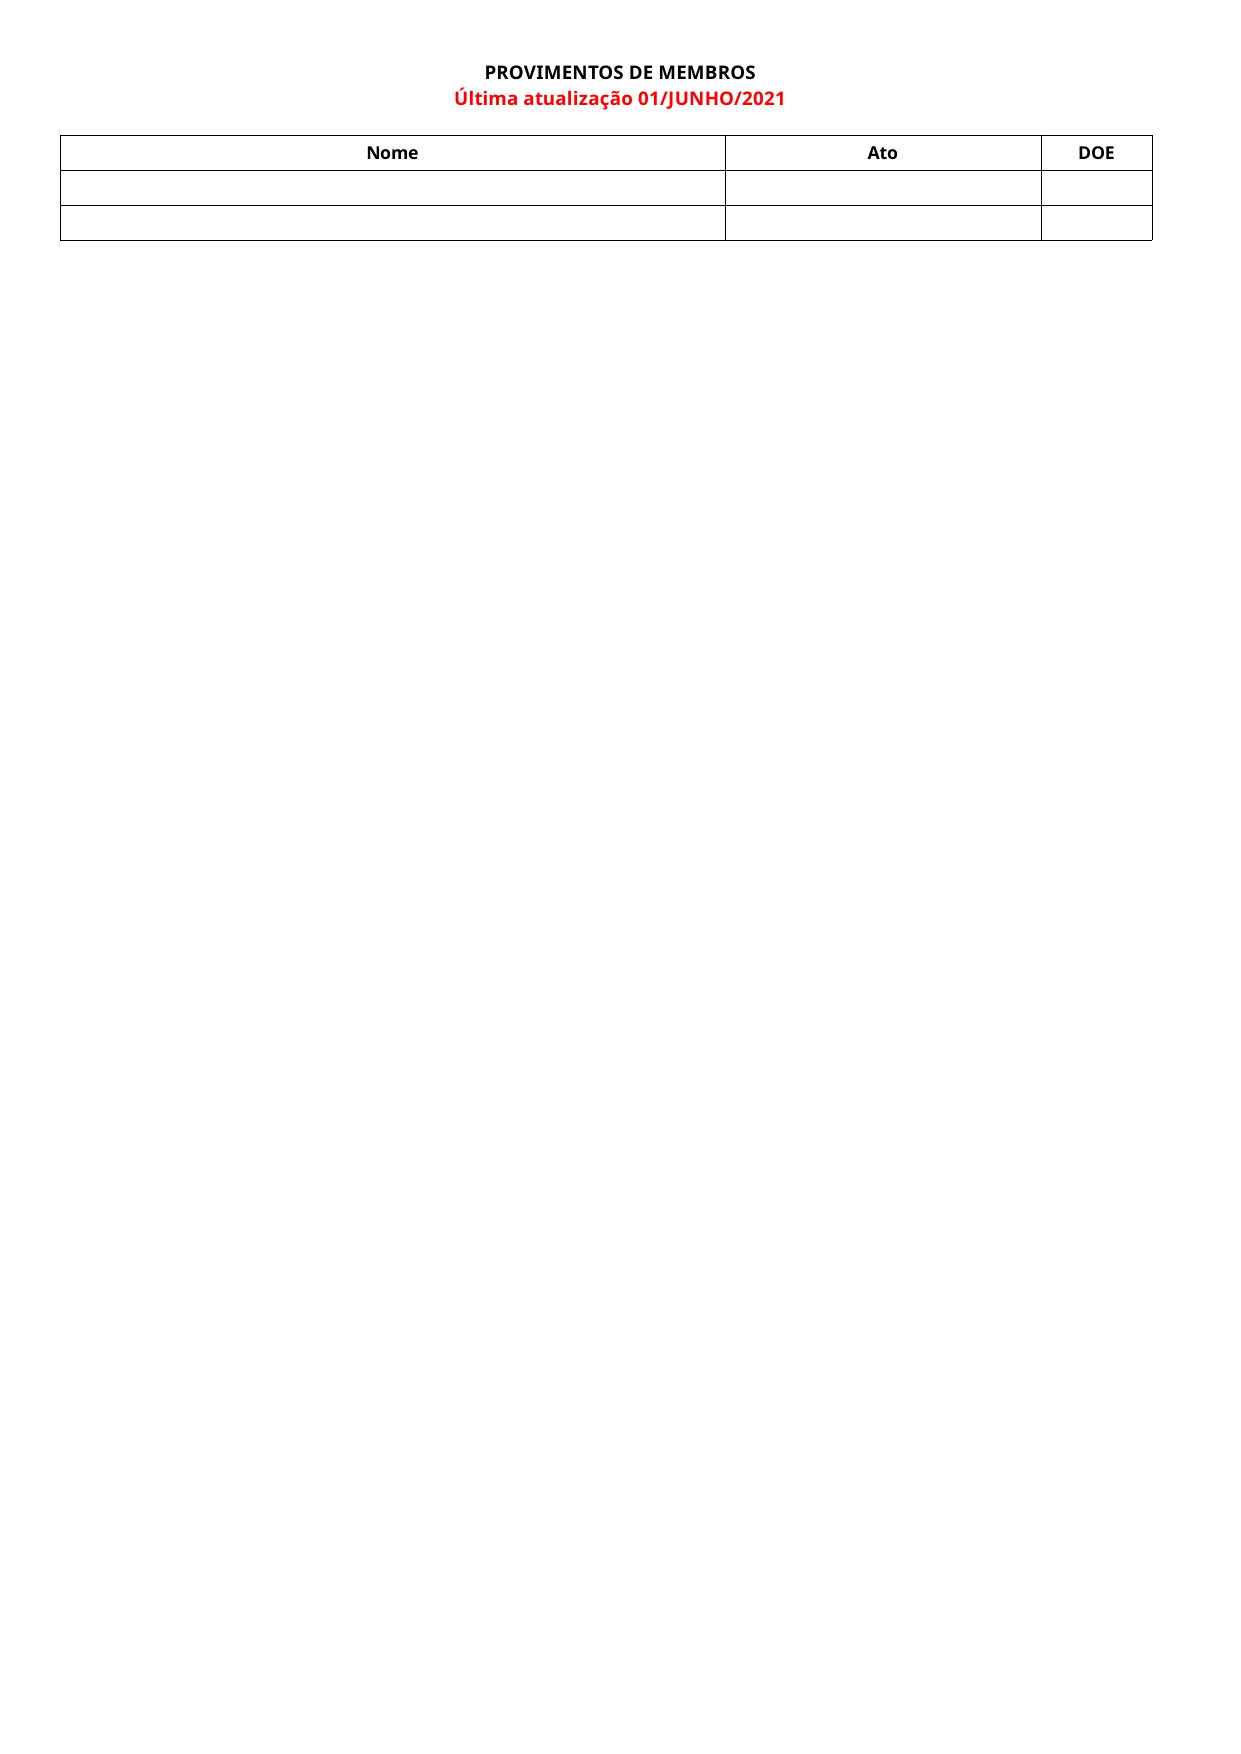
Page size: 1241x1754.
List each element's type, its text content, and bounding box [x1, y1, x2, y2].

text PROVIMENTOS DE MEMBROS [59, 59, 1181, 85]
table_header DOE [1042, 136, 1152, 170]
table_cell [61, 206, 725, 240]
table_cell [61, 171, 725, 205]
table_cell [1042, 206, 1152, 240]
table_cell [726, 171, 1041, 205]
table_header Ato [726, 136, 1041, 170]
table_cell [726, 206, 1041, 240]
text Última atualização 01/JUNHO/2021 [59, 85, 1181, 111]
table_cell [1042, 171, 1152, 205]
table_header Nome [61, 136, 725, 170]
